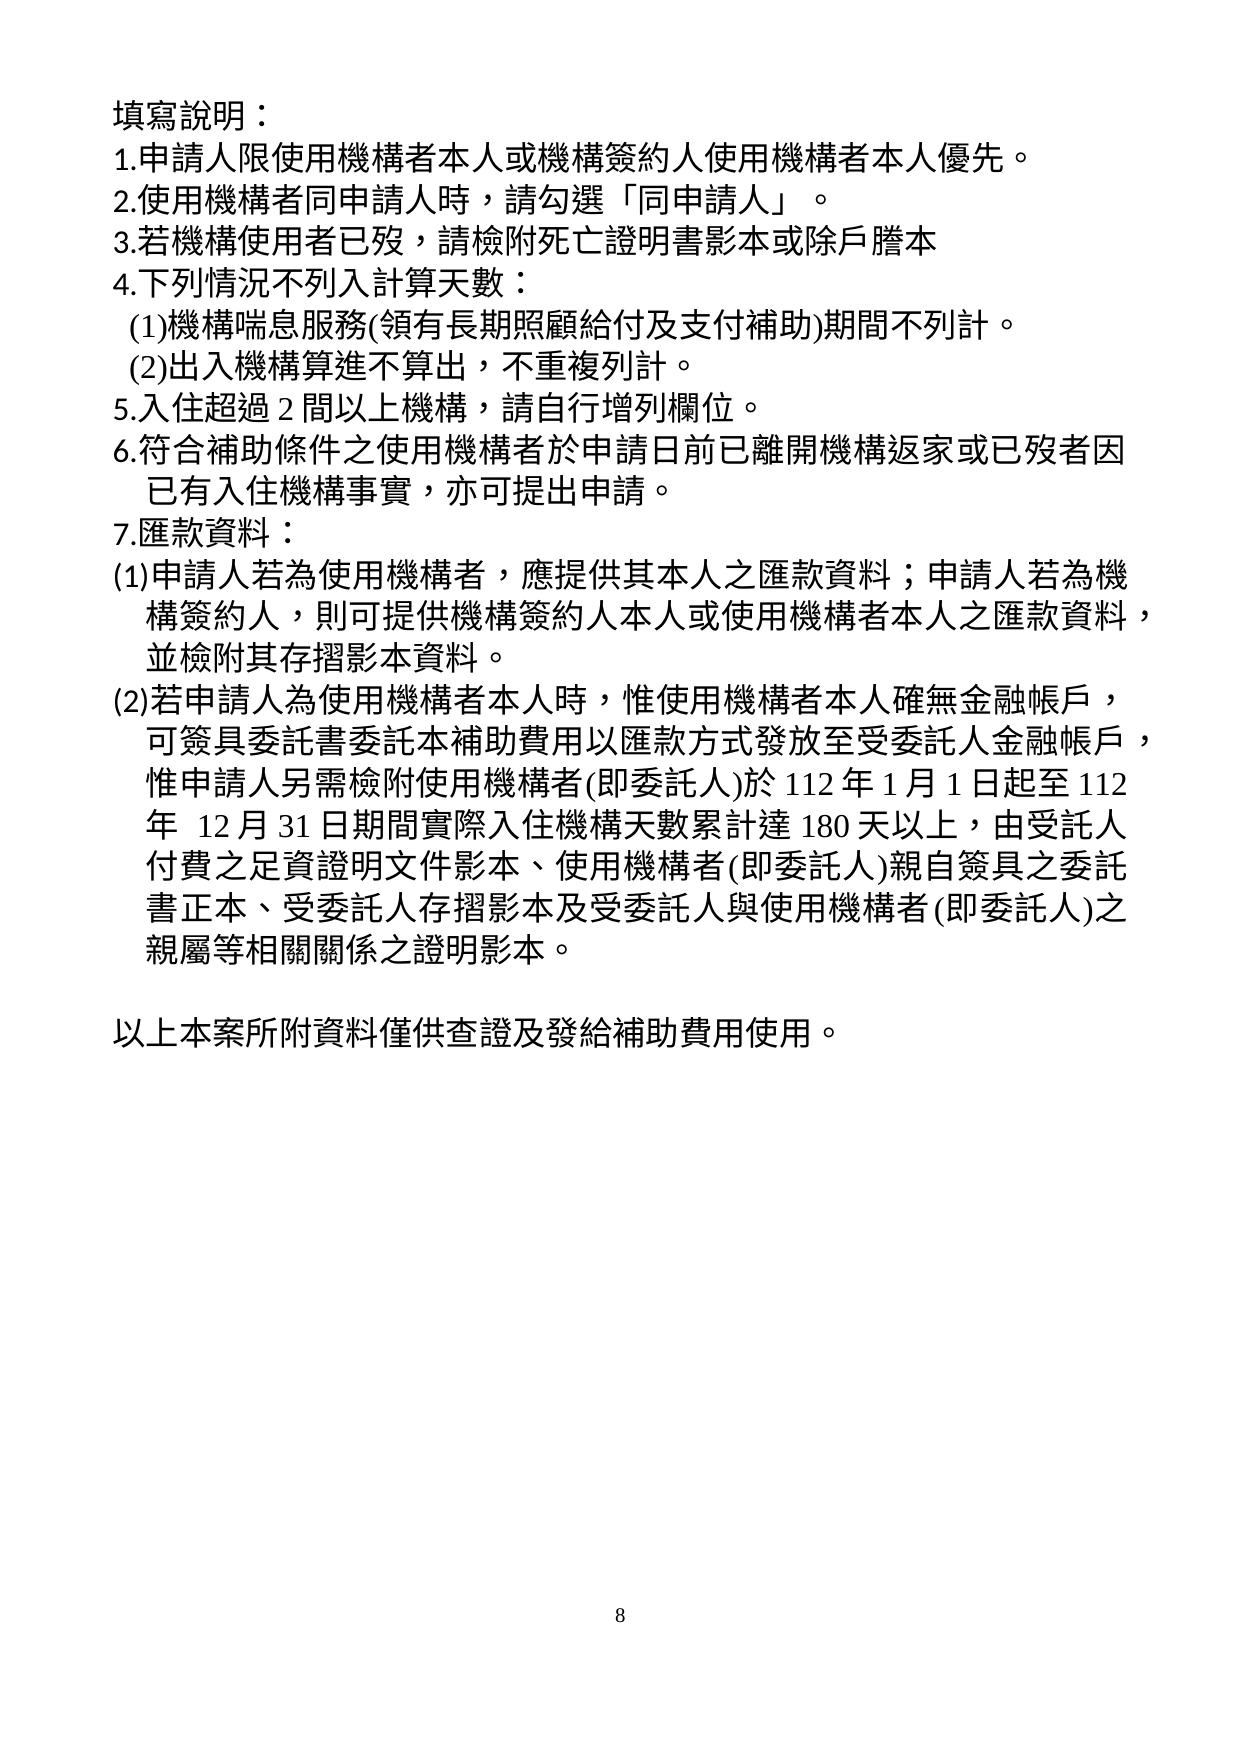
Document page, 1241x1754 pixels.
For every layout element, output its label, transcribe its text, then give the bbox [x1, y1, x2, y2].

text 填寫說明： [112, 96, 1128, 137]
text (1)申請人若為使用機構者，應提供其本人之匯款資料；申請人若為機構簽約人，則可提供機構簽約人本人或使用機構者本人之匯款資料，並檢附其存摺影本資料。 [112, 554, 1128, 679]
text 7.匯款資料： [112, 512, 1128, 554]
text 2.使用機構者同申請人時，請勾選「同申請人」。 [112, 179, 1128, 221]
text (2)出入機構算進不算出，不重複列計。 [112, 346, 1128, 387]
text (1)機構喘息服務(領有長期照顧給付及支付補助)期間不列計。 [112, 304, 1128, 346]
text 5.入住超過2間以上機構，請自行增列欄位。 [112, 387, 1128, 429]
text 6.符合補助條件之使用機構者於申請日前已離開機構返家或已歿者因已有入住機構事實，亦可提出申請。 [112, 429, 1128, 512]
text 3.若機構使用者已歿，請檢附死亡證明書影本或除戶謄本 [112, 221, 1128, 262]
text 1.申請人限使用機構者本人或機構簽約人使用機構者本人優先。 [112, 137, 1128, 179]
text 4.下列情況不列入計算天數： [112, 262, 1128, 304]
text (2)若申請人為使用機構者本人時，惟使用機構者本人確無金融帳戶，可簽具委託書委託本補助費用以匯款方式發放至受委託人金融帳戶，惟申請人另需檢附使用機構者(即委託人)於112年1月1日起至112年 12月31日期間實際入住機構天數累計達180天以上，由受託人付費之足資證明文件影本、使用機構者(即委託人)親自簽具之委託書正本、受委託人存摺影本及受委託人與使用機構者(即委託人)之親屬等相關關係之證明影本。 [112, 679, 1128, 971]
text 以上本案所附資料僅供查證及發給補助費用使用。 [112, 1012, 1128, 1054]
